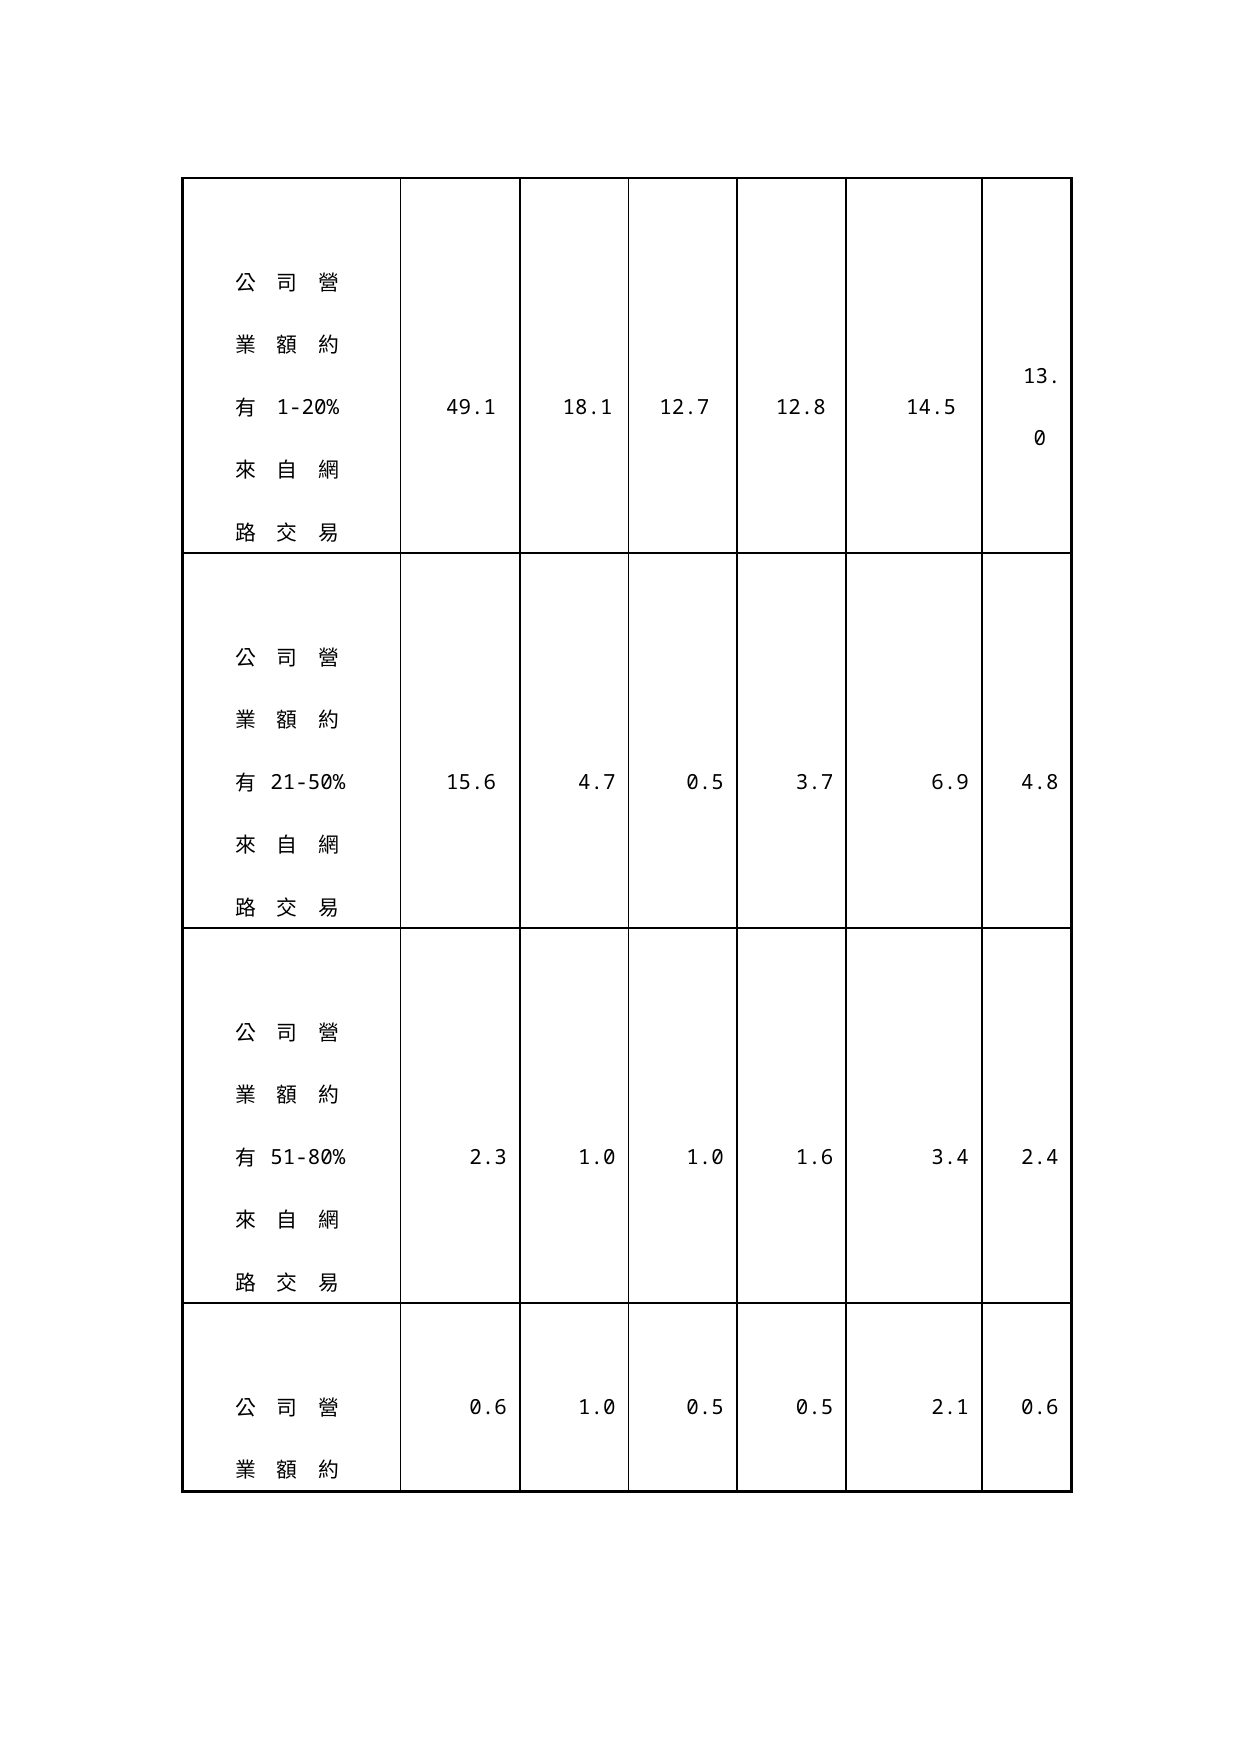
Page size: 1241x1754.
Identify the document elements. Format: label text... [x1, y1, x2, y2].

table_cell 4.7 [521, 554, 628, 927]
table_cell 0.6 [401, 1304, 519, 1490]
table_cell 15.6 [401, 554, 519, 927]
table_cell 12.7 [629, 179, 736, 552]
table_cell 12.8 [738, 179, 845, 552]
table_cell 公司營業額約 [184, 1304, 400, 1490]
table_cell 2.4 [983, 929, 1070, 1302]
table_cell 1.0 [521, 929, 628, 1302]
table_cell 4.8 [983, 554, 1070, 927]
table_cell 6.9 [847, 554, 981, 927]
table_cell 3.7 [738, 554, 845, 927]
table_cell 2.1 [847, 1304, 981, 1490]
table_cell 13.0 [983, 179, 1070, 552]
table_cell 公司營業額約有51-80%來自網路交易 [184, 929, 400, 1302]
table_cell 49.1 [401, 179, 519, 552]
table_cell 1.6 [738, 929, 845, 1302]
table_cell 0.6 [983, 1304, 1070, 1490]
table_cell 公司營業額約有1-20%來自網路交易 [184, 179, 400, 552]
table_cell 0.5 [629, 554, 736, 927]
table_cell 0.5 [738, 1304, 845, 1490]
table_cell 1.0 [629, 929, 736, 1302]
table_cell 14.5 [847, 179, 981, 552]
table_cell 公司營業額約有21-50%來自網路交易 [184, 554, 400, 927]
table_cell 0.5 [629, 1304, 736, 1490]
table_cell 1.0 [521, 1304, 628, 1490]
table_cell 18.1 [521, 179, 628, 552]
table_cell 3.4 [847, 929, 981, 1302]
table_cell 2.3 [401, 929, 519, 1302]
